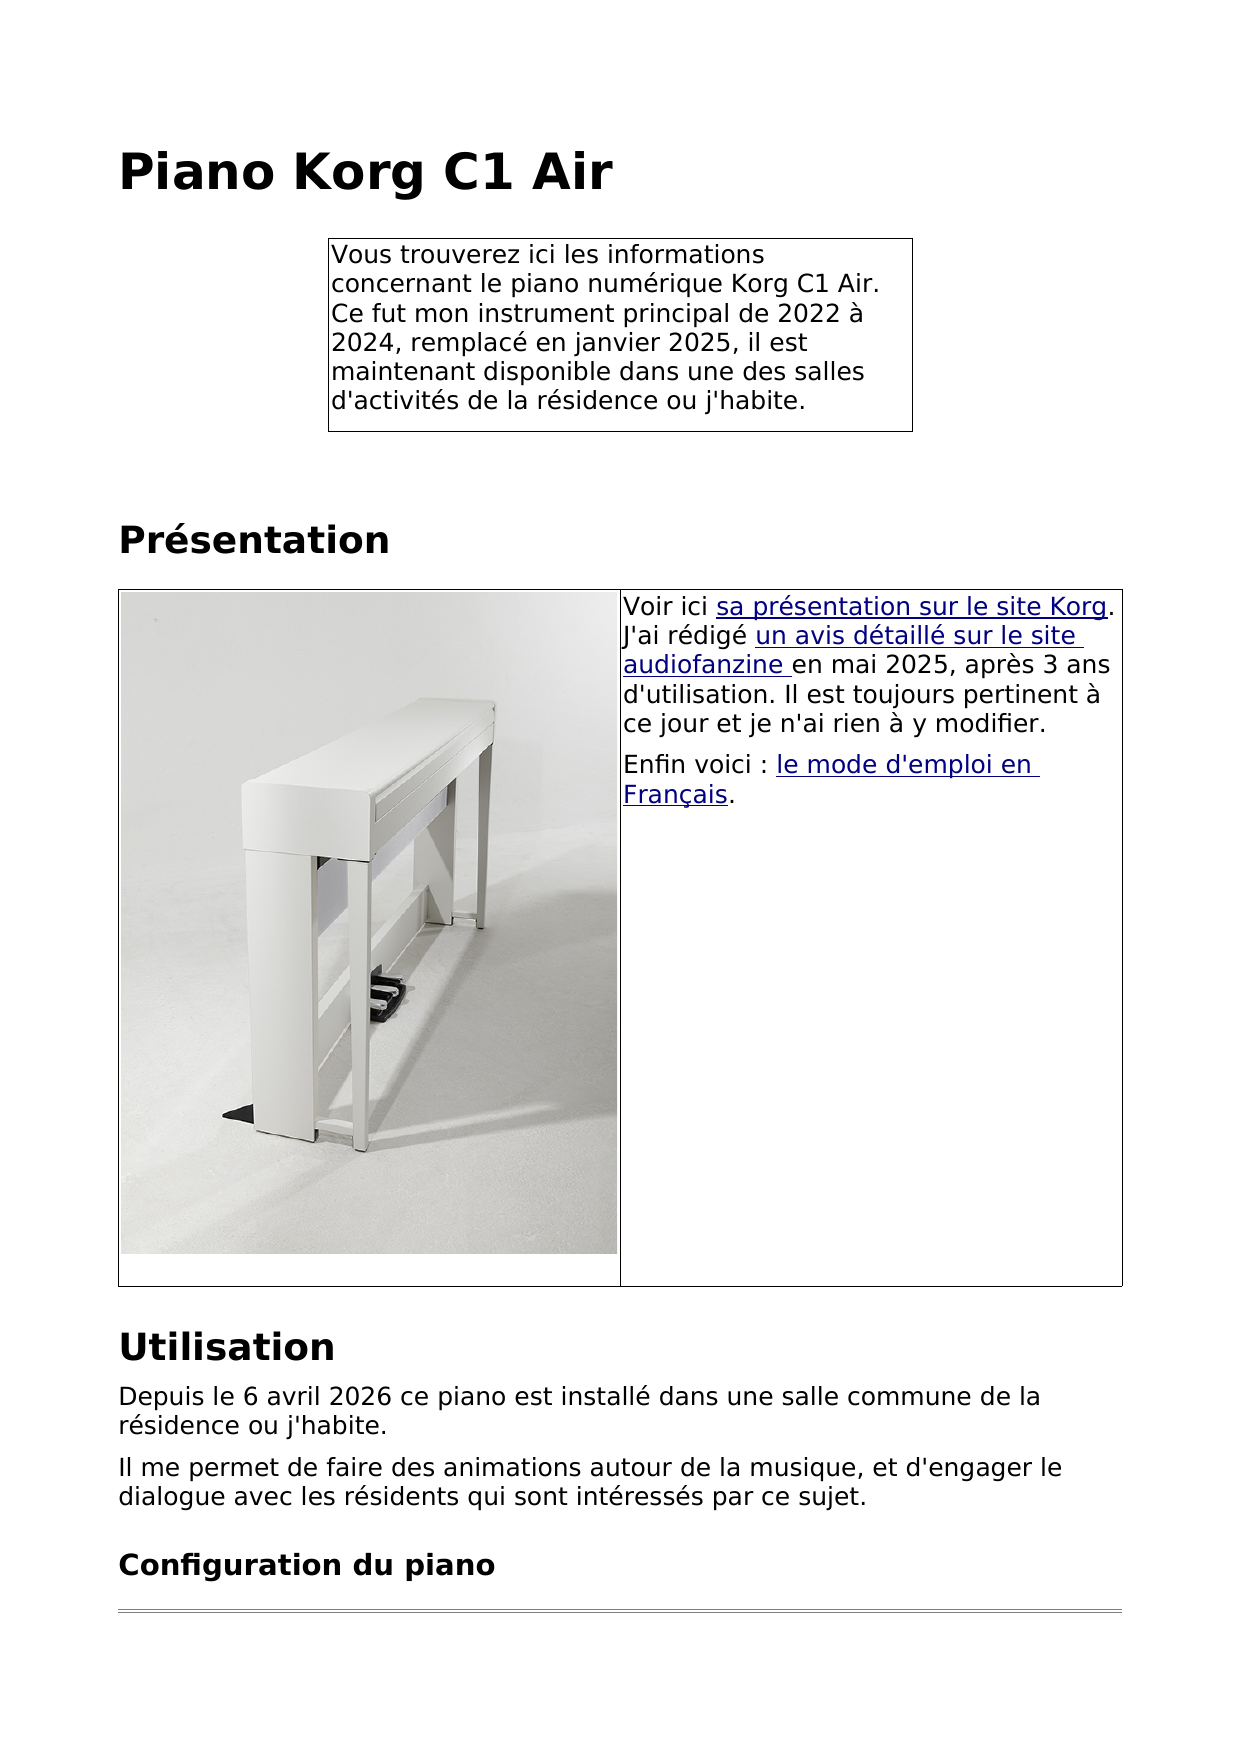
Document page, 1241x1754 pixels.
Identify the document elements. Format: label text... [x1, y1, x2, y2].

table_header Vous trouverez ici les informations concernant le piano numérique Korg C1 Air. Ce fut mon instrument principal de 2022 à 2024, remplacé en janvier 2025, il est maintenant disponible dans une des salles d'activités de la résidence ou j'habite. [329, 239, 912, 431]
subtitle Utilisation [118, 1326, 1122, 1369]
subtitle Configuration du piano [118, 1548, 1122, 1582]
subtitle Piano Korg C1 Air [118, 143, 1122, 201]
table_header [119, 590, 620, 1286]
table_header Voir ici sa présentation sur le site Korg. J'ai rédigé un avis détaillé sur le site audiofanzine en mai 2025, après 3 ans d'utilisation. Il est toujours pertinent à ce jour et je n'ai rien à y modifier. Enfin voici : le mode d'emploi en Français. [621, 590, 1122, 1286]
subtitle Présentation [118, 518, 1122, 562]
picture [121, 592, 618, 1254]
text Il me permet de faire des animations autour de la musique, et d'engager le dialogue avec les résidents qui sont intéressés par ce sujet. [118, 1453, 1122, 1511]
text Depuis le 6 avril 2026 ce piano est installé dans une salle commune de la résidence ou j'habite. [118, 1382, 1122, 1440]
